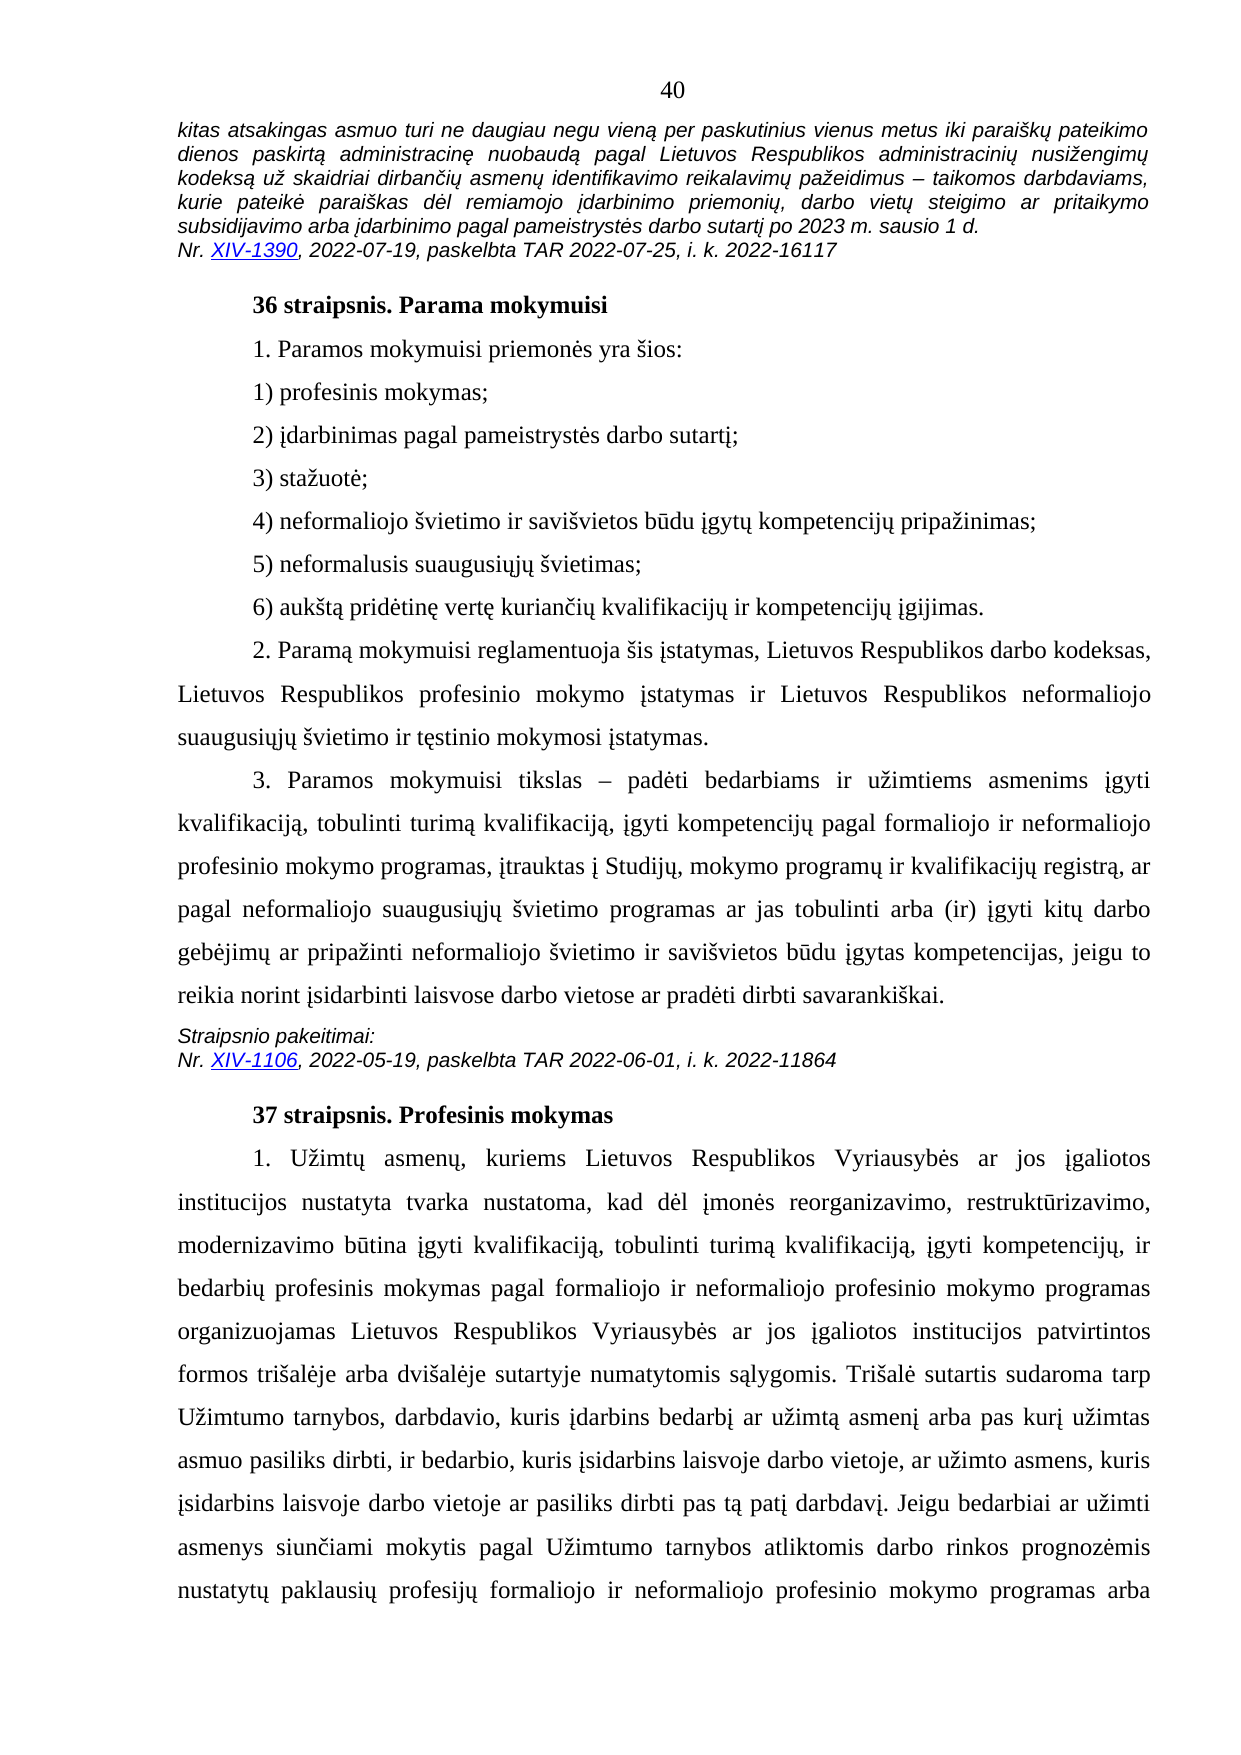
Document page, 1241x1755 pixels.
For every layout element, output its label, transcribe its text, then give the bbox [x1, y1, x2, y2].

text 3. Paramos mokymuisi tikslas – padėti bedarbiams ir užimtiems asmenims įgyti kvalifikaciją, tobulinti turimą kvalifikaciją, įgyti kompetencijų pagal formaliojo ir neformaliojo profesinio mokymo programas, įtrauktas į Studijų, mokymo programų ir kvalifikacijų registrą, ar pagal neformaliojo suaugusiųjų švietimo programas ar jas tobulinti arba (ir) įgyti kitų darbo gebėjimų ar pripažinti neformaliojo švietimo ir savišvietos būdu įgytas kompetencijas, jeigu to reikia norint įsidarbinti laisvose darbo vietose ar pradėti dirbti savarankiškai. [177, 765, 1152, 1009]
text 1. Užimtų asmenų, kuriems Lietuvos Respublikos Vyriausybės ar jos įgaliotos institucijos nustatyta tvarka nustatoma, kad dėl įmonės reorganizavimo, restruktūrizavimo, modernizavimo būtina įgyti kvalifikaciją, tobulinti turimą kvalifikaciją, įgyti kompetencijų, ir bedarbių profesinis mokymas pagal formaliojo ir neformaliojo profesinio mokymo programas organizuojamas Lietuvos Respublikos Vyriausybės ar jos įgaliotos institucijos patvirtintos formos trišalėje arba dvišalėje sutartyje numatytomis sąlygomis. Trišalė sutartis sudaroma tarp Užimtumo tarnybos, darbdavio, kuris įdarbins bedarbį ar užimtą asmenį arba pas kurį užimtas asmuo pasiliks dirbti, ir bedarbio, kuris įsidarbins laisvoje darbo vietoje, ar užimto asmens, kuris įsidarbins laisvoje darbo vietoje ar pasiliks dirbti pas tą patį darbdavį. Jeigu bedarbiai ar užimti asmenys siunčiami mokytis pagal Užimtumo tarnybos atliktomis darbo rinkos prognozėmis nustatytų paklausių profesijų formaliojo ir neformaliojo profesinio mokymo programas arba [177, 1143, 1152, 1603]
text 4) neformaliojo švietimo ir savišvietos būdu įgytų kompetencijų pripažinimas; [177, 506, 1152, 535]
text Straipsnio pakeitimai: [177, 1024, 1152, 1048]
text Nr. XIV-1390, 2022-07-19, paskelbta TAR 2022-07-25, i. k. 2022-16117 [177, 238, 1152, 262]
text 2) įdarbinimas pagal pameistrystės darbo sutartį; [177, 420, 1152, 449]
text 1) profesinis mokymas; [177, 377, 1152, 406]
text 3) stažuotė; [177, 463, 1152, 492]
text 1. Paramos mokymuisi priemonės yra šios: [177, 334, 1152, 362]
text 6) aukštą pridėtinę vertę kuriančių kvalifikacijų ir kompetencijų įgijimas. [177, 592, 1152, 621]
text kitas atsakingas asmuo turi ne daugiau negu vieną per paskutinius vienus metus iki paraiškų pateikimo dienos paskirtą administracinę nuobaudą pagal Lietuvos Respublikos administracinių nusižengimų kodeksą už skaidriai dirbančių asmenų identifikavimo reikalavimų pažeidimus – taikomos darbdaviams, kurie pateikė paraiškas dėl remiamojo įdarbinimo priemonių, darbo vietų steigimo ar pritaikymo subsidijavimo arba įdarbinimo pagal pameistrystės darbo sutartį po 2023 m. sausio 1 d. [177, 118, 1152, 238]
text 37 straipsnis. Profesinis mokymas [177, 1100, 1152, 1129]
text 36 straipsnis. Parama mokymuisi [177, 291, 1152, 319]
text 2. Paramą mokymuisi reglamentuoja šis įstatymas, Lietuvos Respublikos darbo kodeksas, Lietuvos Respublikos profesinio mokymo įstatymas ir Lietuvos Respublikos neformaliojo suaugusiųjų švietimo ir tęstinio mokymosi įstatymas. [177, 636, 1152, 751]
text Nr. XIV-1106, 2022-05-19, paskelbta TAR 2022-06-01, i. k. 2022-11864 [177, 1048, 1152, 1072]
text 5) neformalusis suaugusiųjų švietimas; [177, 549, 1152, 578]
